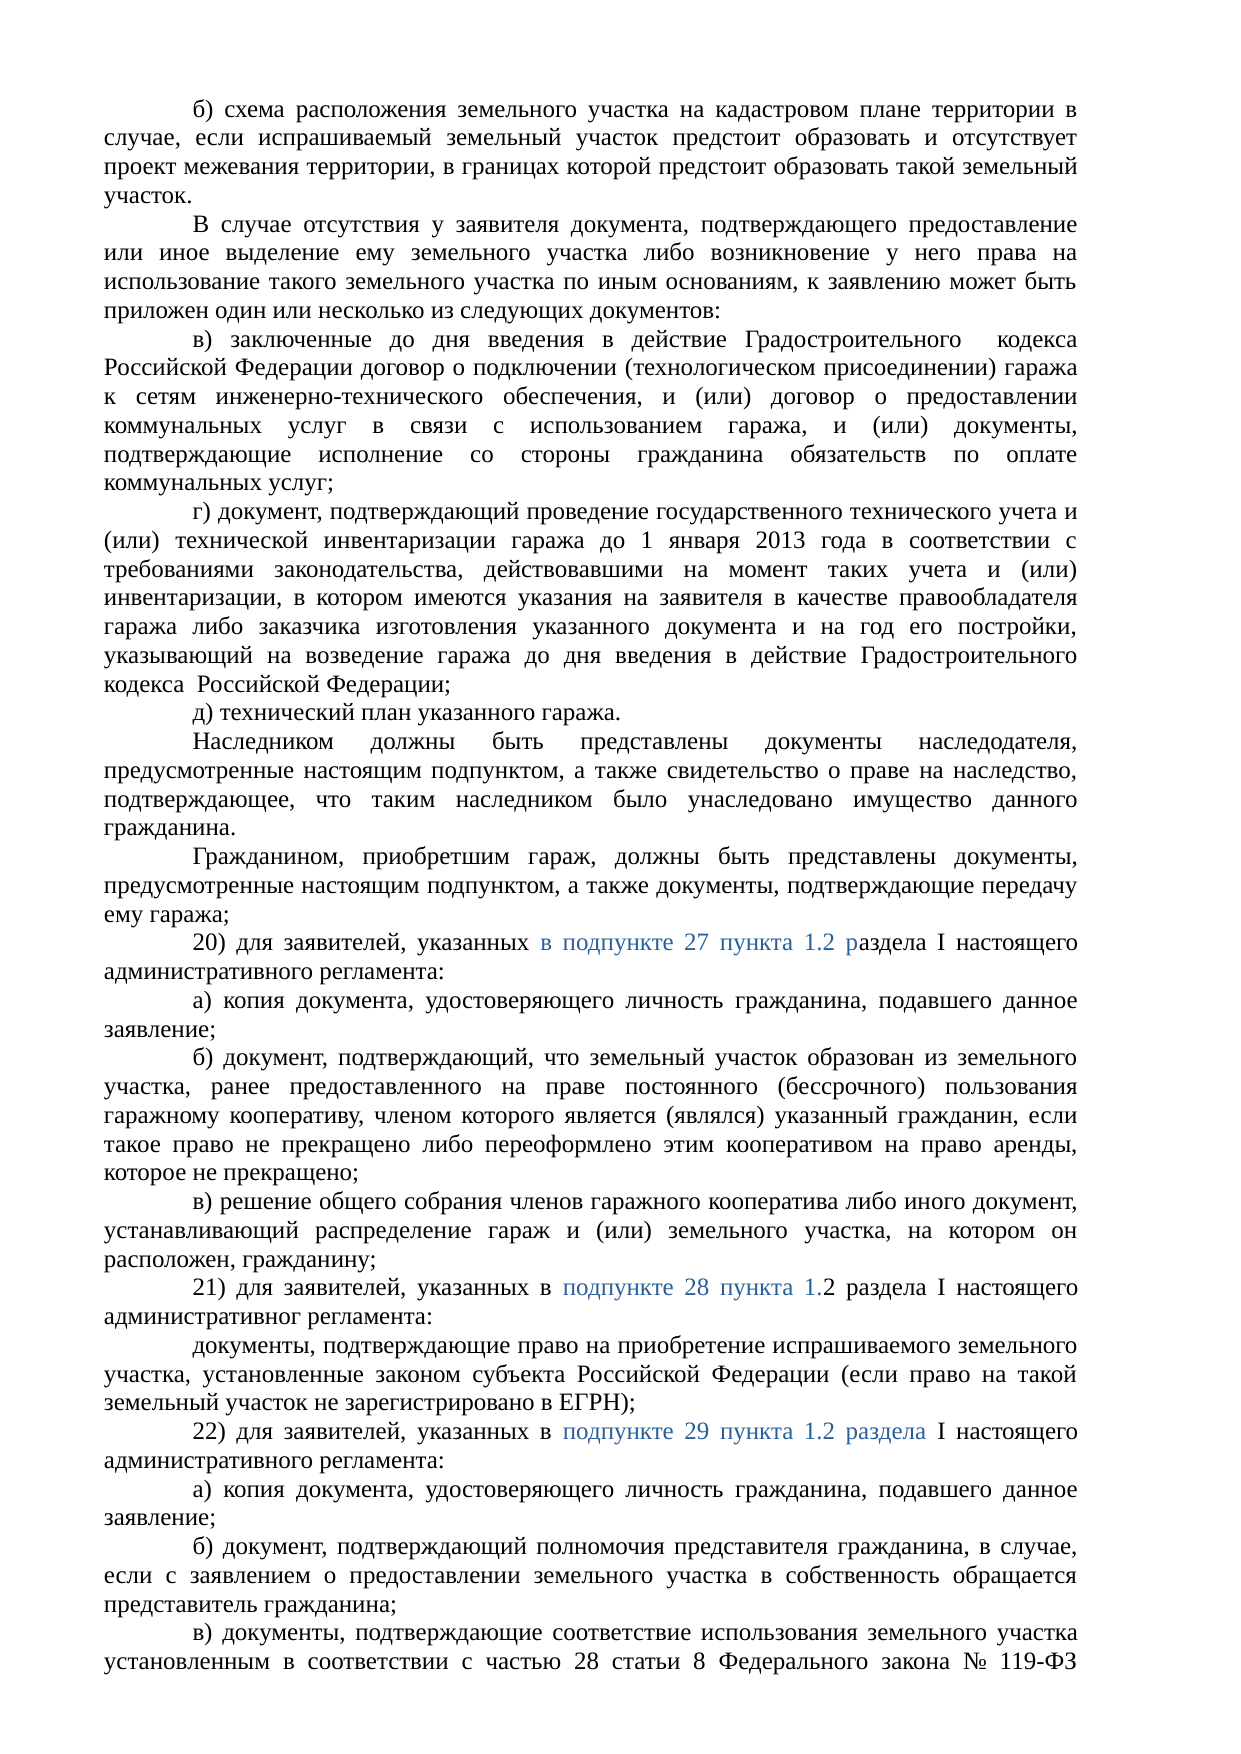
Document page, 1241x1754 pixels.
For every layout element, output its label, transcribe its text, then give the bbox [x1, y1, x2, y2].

text а) копия документа, удостоверяющего личность гражданина, подавшего данное заявление; [104, 985, 1078, 1042]
text г) документ, подтверждающий проведение государственного технического учета и (или) технической инвентаризации гаража до 1 января 2013 года в соответствии с требованиями законодательства, действовавшими на момент таких учета и (или) инвентаризации, в котором имеются указания на заявителя в качестве правообладателя гаража либо заказчика изготовления указанного документа и на год его постройки, указывающий на возведение гаража до дня введения в действие Градостроительного кодекса Российской Федерации; [104, 496, 1078, 697]
text в) заключенные до дня введения в действие Градостроительного кодекса Российской Федерации договор о подключении (технологическом присоединении) гаража к сетям инженерно-технического обеспечения, и (или) договор о предоставлении коммунальных услуг в связи с использованием гаража, и (или) документы, подтверждающие исполнение со стороны гражданина обязательств по оплате коммунальных услуг; [104, 324, 1078, 496]
text 21) для заявителей, указанных в подпункте 28 пункта 1.2 раздела I настоящего административног регламента: [104, 1272, 1078, 1330]
text д) технический план указанного гаража. [104, 697, 1078, 726]
text Наследником должны быть представлены документы наследодателя, предусмотренные настоящим подпунктом, а также свидетельство о праве на наследство, подтверждающее, что таким наследником было унаследовано имущество данного гражданина. [104, 726, 1078, 841]
text В случае отсутствия у заявителя документа, подтверждающего предоставление или иное выделение ему земельного участка либо возникновение у него права на использование такого земельного участка по иным основаниям, к заявлению может быть приложен один или несколько из следующих документов: [104, 209, 1078, 324]
text б) схема расположения земельного участка на кадастровом плане территории в случае, если испрашиваемый земельный участок предстоит образовать и отсутствует проект межевания территории, в границах которой предстоит образовать такой земельный участок. [104, 94, 1078, 209]
text в) документы, подтверждающие соответствие использования земельного участка установленным в соответствии с частью 28 статьи 8 Федерального закона № 119-ФЗ [104, 1617, 1078, 1675]
text б) документ, подтверждающий, что земельный участок образован из земельного участка, ранее предоставленного на праве постоянного (бессрочного) пользования гаражному кооперативу, членом которого является (являлся) указанный гражданин, если такое право не прекращено либо переоформлено этим кооперативом на право аренды, которое не прекращено; [104, 1042, 1078, 1186]
text а) копия документа, удостоверяющего личность гражданина, подавшего данное заявление; [104, 1474, 1078, 1531]
text б) документ, подтверждающий полномочия представителя гражданина, в случае, если с заявлением о предоставлении земельного участка в собственность обращается представитель гражданина; [104, 1531, 1078, 1617]
text 22) для заявителей, указанных в подпункте 29 пункта 1.2 раздела I настоящего административного регламента: [104, 1416, 1078, 1474]
text Гражданином, приобретшим гараж, должны быть представлены документы, предусмотренные настоящим подпунктом, а также документы, подтверждающие передачу ему гаража; [104, 841, 1078, 927]
text документы, подтверждающие право на приобретение испрашиваемого земельного участка, установленные законом субъекта Российской Федерации (если право на такой земельный участок не зарегистрировано в ЕГРН); [104, 1330, 1078, 1416]
text в) решение общего собрания членов гаражного кооператива либо иного документ, устанавливающий распределение гараж и (или) земельного участка, на котором он расположен, гражданину; [104, 1186, 1078, 1272]
text 20) для заявителей, указанных в подпункте 27 пункта 1.2 раздела I настоящего административного регламента: [104, 927, 1078, 985]
